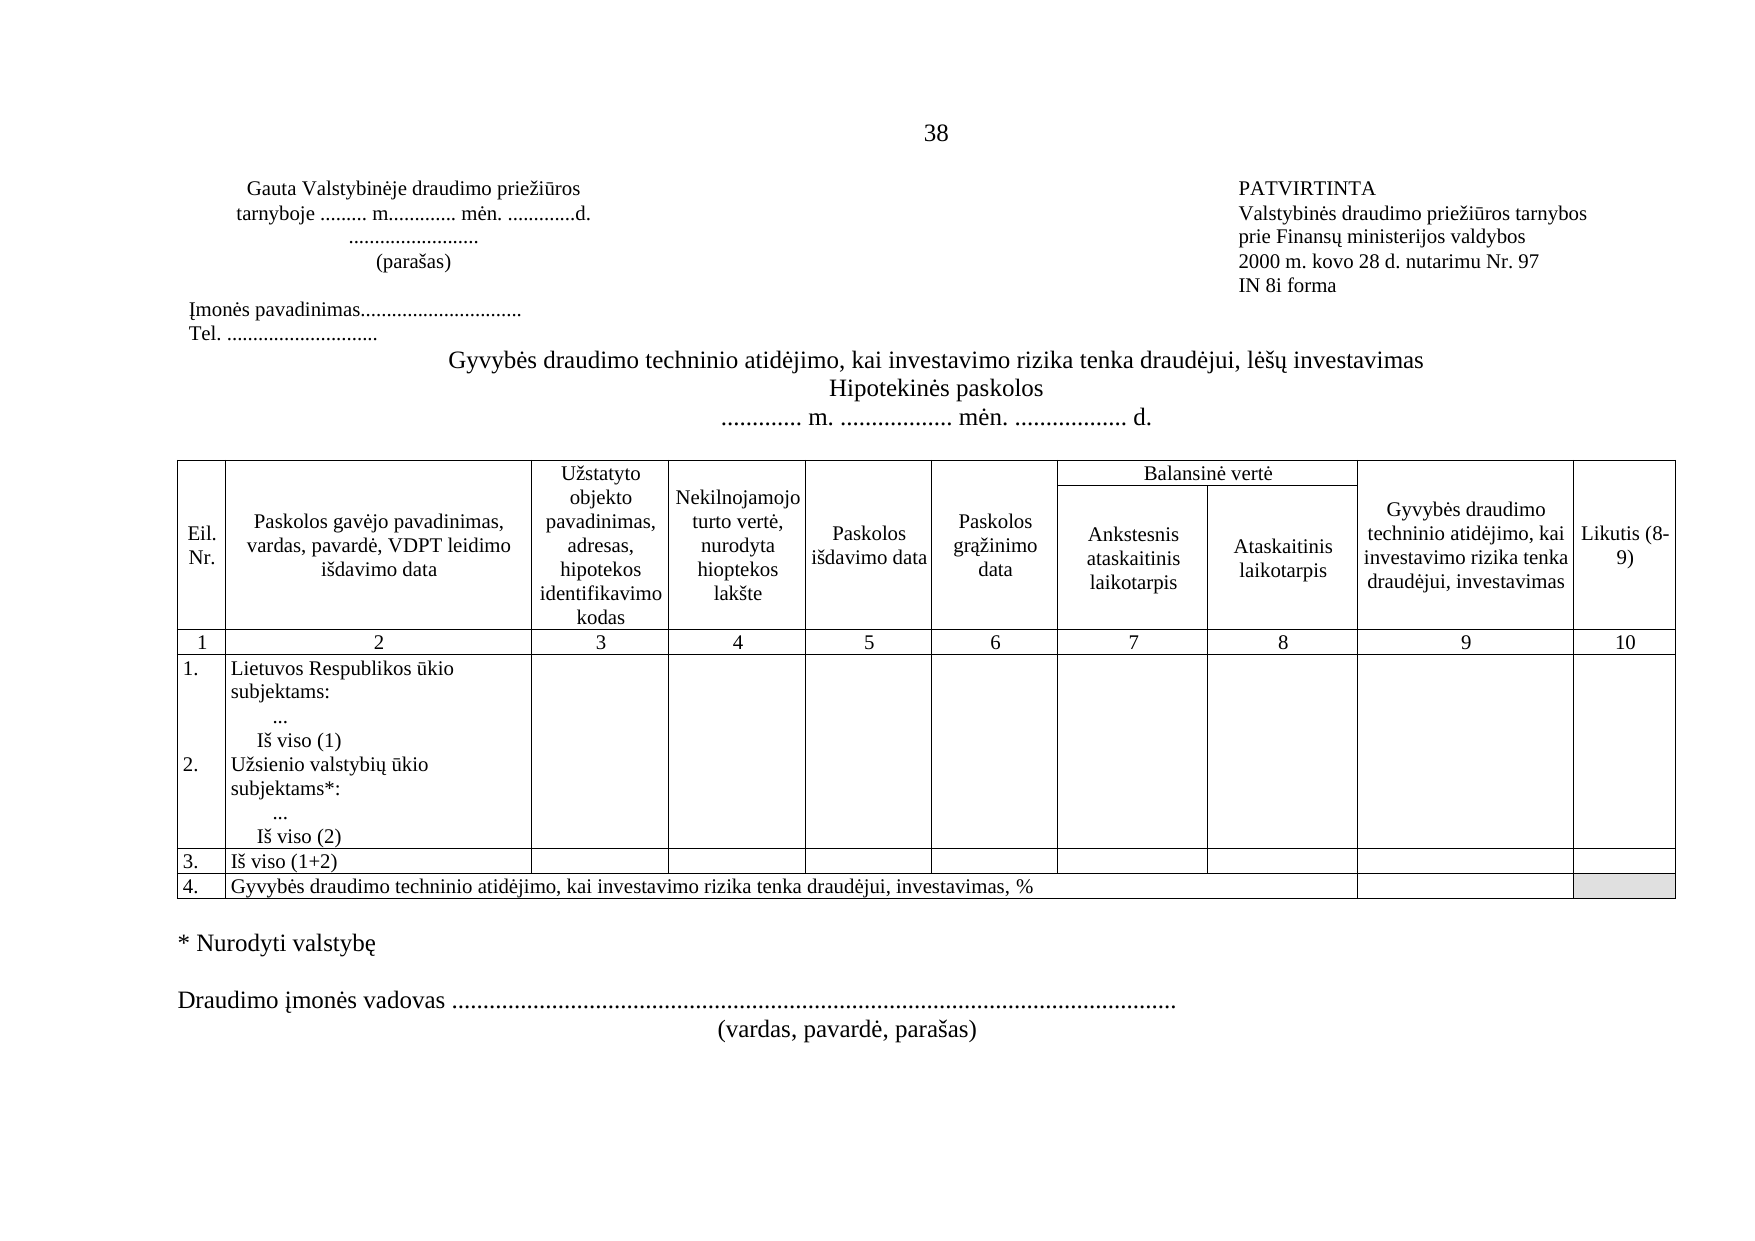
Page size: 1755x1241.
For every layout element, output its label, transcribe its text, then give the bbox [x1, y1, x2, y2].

table_cell [806, 655, 931, 848]
table_cell [1114, 297, 1701, 345]
table_cell Ankstesnis ataskaitinis laikotarpis [1058, 486, 1207, 629]
table_cell 10 [1574, 630, 1675, 654]
table_cell [1058, 655, 1207, 848]
table_cell [806, 849, 931, 873]
table_cell 1. 2. [178, 655, 225, 848]
table_header Nekilnojamojo turto vertė, nurodyta hioptekos lakšte [669, 461, 805, 629]
table_header Balansinė vertė [1058, 461, 1357, 485]
text Gyvybės draudimo techninio atidėjimo, kai investavimo rizika tenka draudėjui, lėšų investavimas [177, 345, 1695, 373]
table_cell Gyvybės draudimo techninio atidėjimo, kai investavimo rizika tenka draudėjui, investavimas, % [226, 874, 1357, 898]
table_cell Iš viso (1+2) [226, 849, 531, 873]
table_cell [532, 655, 668, 848]
text * Nurodyti valstybę [177, 928, 1695, 957]
table_cell 1 [178, 630, 225, 654]
table_header Gyvybės draudimo techninio atidėjimo, kai investavimo rizika tenka draudėjui, investavimas [1358, 461, 1573, 629]
text ............. m. .................. mėn. .................. d. [177, 402, 1695, 431]
table_cell [532, 849, 668, 873]
table_cell [1574, 874, 1675, 898]
table_cell [1058, 849, 1207, 873]
table_header Likutis (8-9) [1574, 461, 1675, 629]
table_header Eil. Nr. [178, 461, 225, 629]
table_cell Lietuvos Respublikos ūkio subjektams: ... Iš viso (1) Užsienio valstybių ūkio subjektams*: ... Iš viso (2) [226, 655, 531, 848]
table_cell 4. [178, 874, 225, 898]
table_cell 6 [932, 630, 1057, 654]
table_cell 2 [226, 630, 531, 654]
table_cell 5 [806, 630, 931, 654]
table_cell [1358, 849, 1573, 873]
table_cell 8 [1208, 630, 1357, 654]
table_cell [932, 849, 1057, 873]
table_cell [1574, 849, 1675, 873]
table_cell [1574, 655, 1675, 848]
table_cell [1358, 874, 1573, 898]
table_cell [932, 655, 1057, 848]
table_cell [669, 655, 805, 848]
table_cell 3. [178, 849, 225, 873]
table_header Gauta Valstybinėje draudimo priežiūros tarnyboje ......... m............. mėn. .............d. ......................... (parašas) [177, 176, 1113, 297]
text Draudimo įmonės vadovas .................................................................................................................... [177, 985, 1695, 1014]
table_header Paskolos gavėjo pavadinimas, vardas, pavardė, VDPT leidimo išdavimo data [226, 461, 531, 629]
table_header Užstatyto objekto pavadinimas, adresas, hipotekos identifikavimo kodas [532, 461, 668, 629]
table_cell [1358, 655, 1573, 848]
table_cell 4 [669, 630, 805, 654]
table_cell Ataskaitinis laikotarpis [1208, 486, 1357, 629]
text Hipotekinės paskolos [177, 373, 1695, 402]
table_cell [1208, 655, 1357, 848]
table_cell [669, 849, 805, 873]
table_cell Įmonės pavadinimas............................... Tel. ............................. [177, 297, 1113, 345]
table_header PATVIRTINTA Valstybinės draudimo priežiūros tarnybos prie Finansų ministerijos valdybos 2000 m. kovo 28 d. nutarimu Nr. 97 IN 8i forma [1114, 176, 1701, 297]
table_cell 9 [1358, 630, 1573, 654]
table_cell 7 [1058, 630, 1207, 654]
table_header Paskolos išdavimo data [806, 461, 931, 629]
table_header Paskolos grąžinimo data [932, 461, 1057, 629]
text (vardas, pavardė, parašas) [582, 1014, 1695, 1043]
table_cell 3 [532, 630, 668, 654]
table_cell [1208, 849, 1357, 873]
